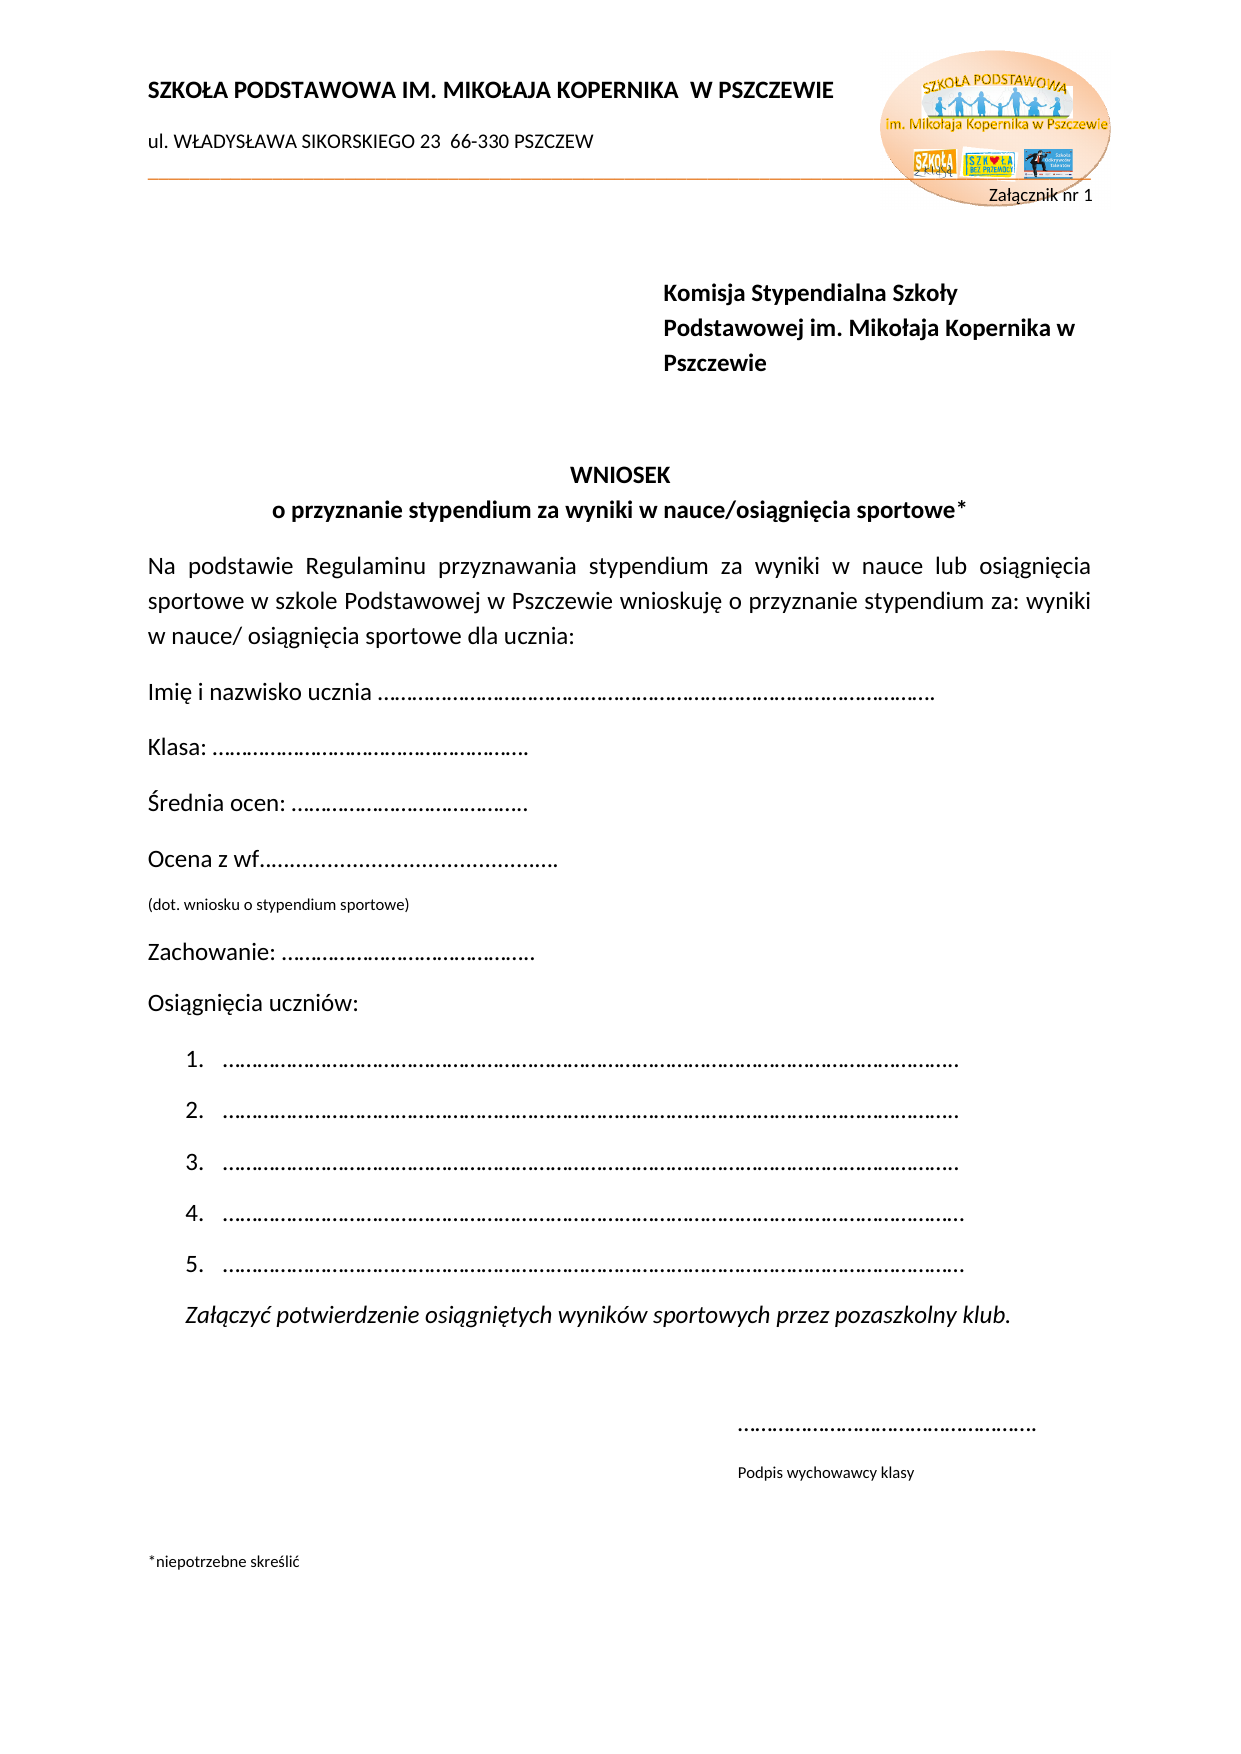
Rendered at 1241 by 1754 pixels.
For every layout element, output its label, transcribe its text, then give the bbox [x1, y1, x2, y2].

text Ocena z wf..….......................................…. [148, 843, 1093, 874]
text (dot. wniosku o stypendium sportowe) [148, 894, 1093, 915]
text Zachowanie: …………………………………….. [148, 936, 1093, 966]
text *niepotrzebne skreślić [148, 1551, 1093, 1571]
list ………………………………………………………………………………………………………………… [185, 1197, 1093, 1227]
text Osiągnięcia uczniów: [148, 987, 1093, 1018]
list Załącznik nr 1 [148, 183, 879, 206]
list ……………………………………………………………………………………………………………….. [185, 1146, 1093, 1176]
text Na podstawie Regulaminu przyznawania stypendium za wyniki w nauce lub osiągnięcia sportowe w szkole Podstawowej w Pszczewie wnioskuję o przyznanie stypendium za: wyniki w nauce/ osiągnięcia sportowe dla ucznia: [148, 550, 1093, 650]
list Komisja Stypendialna Szkoły Podstawowej im. Mikołaja Kopernika w Pszczewie [663, 277, 1093, 378]
picture [879, 50, 1111, 210]
text Imię i nazwisko ucznia ……………………………………………………………………………………. [148, 676, 1093, 706]
list ……………………………………………………………………………………………………………….. [185, 1043, 1093, 1073]
text Średnia ocen: ………………………………….. [148, 787, 1093, 818]
list ……………………………………………. [738, 1407, 1093, 1437]
text WNIOSEK o przyznanie stypendium za wyniki w nauce/osiągnięcia sportowe* [148, 459, 1093, 524]
list ………………………………………………………………………………………………………………… [185, 1248, 1093, 1279]
list Podpis wychowawcy klasy [738, 1463, 1093, 1483]
list ……………………………………………………………………………………………………………….. [185, 1094, 1093, 1125]
text Załączyć potwierdzenie osiągniętych wyników sportowych przez pozaszkolny klub. [185, 1300, 1093, 1330]
text Klasa: ………………………………………………. [148, 732, 1093, 762]
